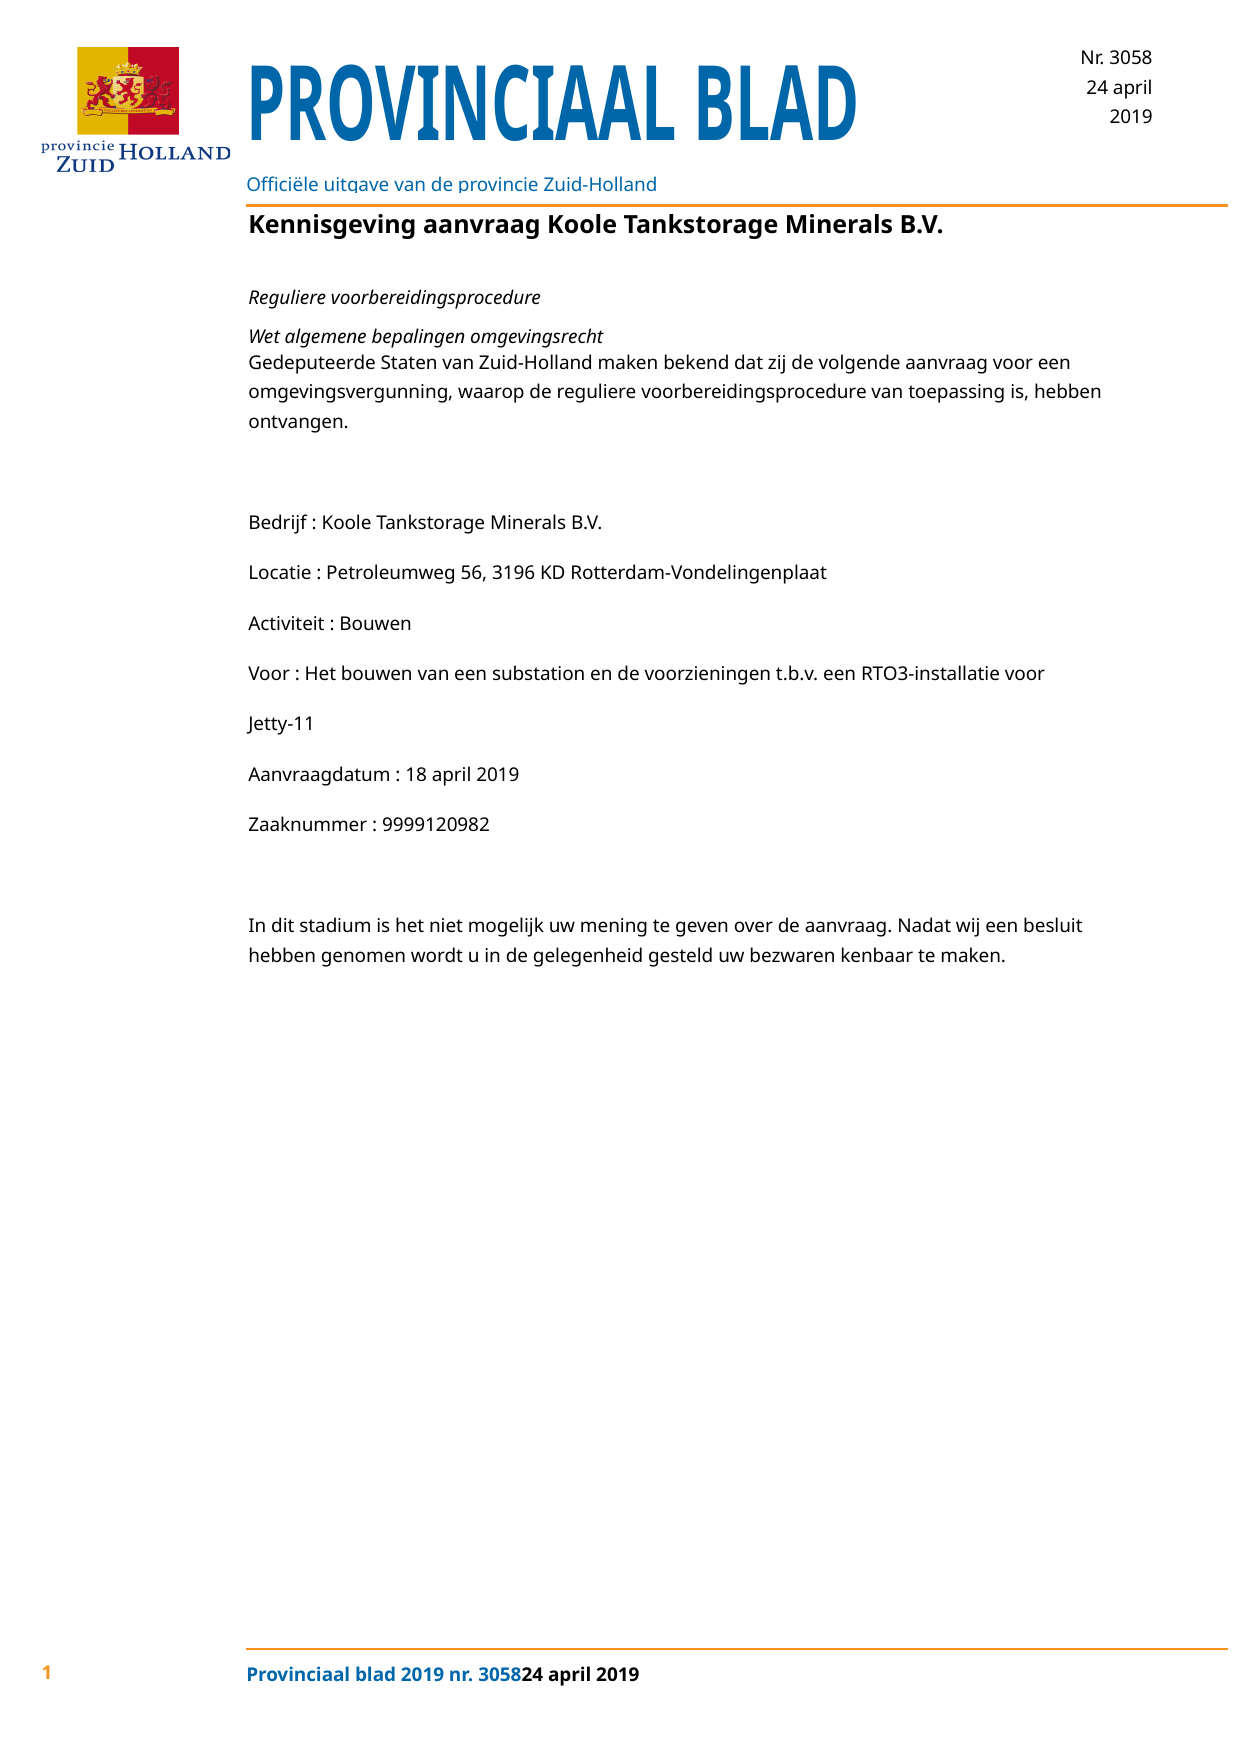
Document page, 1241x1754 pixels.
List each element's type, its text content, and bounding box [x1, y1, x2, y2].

text Wet algemene bepalingen omgevingsrecht [248, 323, 1152, 349]
text Zaaknummer : 9999120982 [248, 811, 1152, 837]
text Reguliere voorbereidingsprocedure [248, 284, 1152, 309]
text Activiteit : Bouwen [248, 610, 1152, 635]
text Locatie : Petroleumweg 56, 3196 KD Rotterdam-Vondelingenplaat [248, 559, 1152, 585]
text Jetty-11 [248, 711, 1152, 736]
text Bedrijf : Koole Tankstorage Minerals B.V. [248, 509, 1152, 534]
text Kennisgeving aanvraag Koole Tankstorage Minerals B.V. [248, 207, 1152, 241]
text Aanvraagdatum : 18 april 2019 [248, 761, 1152, 787]
text Voor : Het bouwen van een substation en de voorzieningen t.b.v. een RTO3-installatie voor [248, 660, 1152, 686]
text In dit stadium is het niet mogelijk uw mening te geven over de aanvraag. Nadat wij een besluit hebben genomen wordt u in de gelegenheid gesteld uw bezwaren kenbaar te maken. [248, 912, 1152, 967]
picture [41, 47, 231, 172]
text Gedeputeerde Staten van Zuid-Holland maken bekend dat zij de volgende aanvraag voor een omgevingsvergunning, waarop de reguliere voorbereidingsprocedure van toepassing is, hebben ontvangen. [248, 349, 1152, 434]
